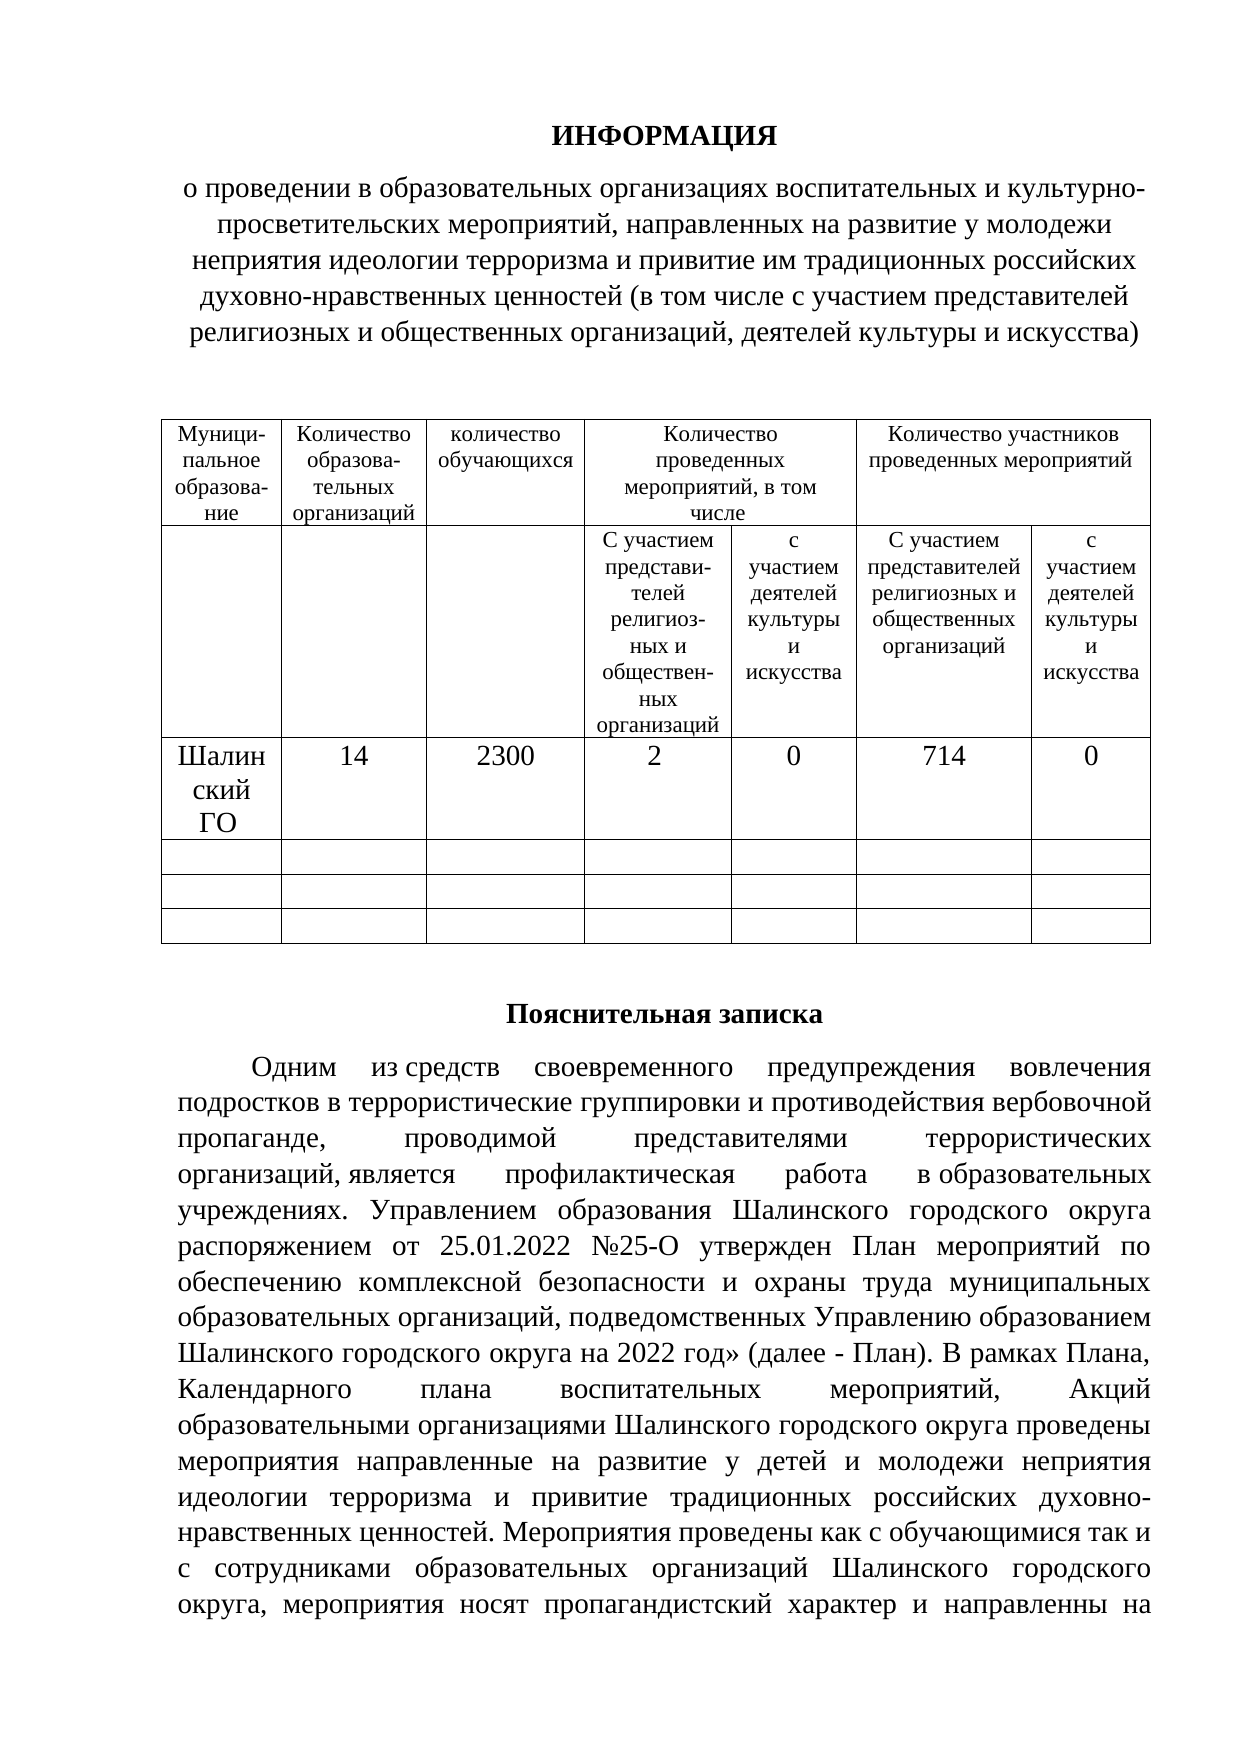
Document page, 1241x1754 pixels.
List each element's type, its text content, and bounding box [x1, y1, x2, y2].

table_cell 2 [585, 738, 731, 839]
table_cell [427, 909, 584, 943]
table_cell [282, 909, 426, 943]
table_cell [282, 840, 426, 873]
table_cell [162, 526, 281, 737]
table_cell [732, 909, 856, 943]
table_cell 714 [857, 738, 1031, 839]
table_header количество обучающихся [427, 420, 584, 525]
table_cell [585, 909, 731, 943]
table_cell [1032, 909, 1150, 943]
table_header Количество участников проведенных мероприятий [857, 420, 1150, 525]
table_cell с участием деятелей культуры и искусства [732, 526, 856, 737]
table_header Количество образова-тельных организаций [282, 420, 426, 525]
table_cell 0 [1032, 738, 1150, 839]
table_cell с участием деятелей культуры и искусства [1032, 526, 1150, 737]
table_cell [427, 875, 584, 908]
table_cell [857, 875, 1031, 908]
table_cell [732, 875, 856, 908]
table_cell [427, 526, 584, 737]
table_cell [585, 840, 731, 873]
text ИНФОРМАЦИЯ [177, 118, 1152, 152]
table_cell [857, 909, 1031, 943]
table_cell 0 [732, 738, 856, 839]
table_cell [162, 909, 281, 943]
table_cell 2300 [427, 738, 584, 839]
table_cell С участием представи- телей религиоз-ных и обществен-ных организаций [585, 526, 731, 737]
text Пояснительная записка [177, 996, 1152, 1030]
text Одним из средств своевременного предупреждения вовлечения подростков в террористические группировки и противодействия вербовочной пропаганде, проводимой представителями террористических организаций, является профилактическая работа в образовательных учреждениях. Управлением образования Шалинского городского округа распоряжением от 25.01.2022 №25-О утвержден План мероприятий по обеспечению комплексной безопасности и охраны труда муниципальных образовательных организаций, подведомственных Управлению образованием Шалинского городского округа на 2022 год» (далее - План). В рамках Плана, Календарного плана воспитательных мероприятий, Акций образовательными организациями Шалинского городского округа проведены мероприятия направленные на развитие у детей и молодежи неприятия идеологии терроризма и привитие традиционных российских духовно-нравственных ценностей. Мероприятия проведены как с обучающимися так и с сотрудниками образовательных организаций Шалинского городского округа, мероприятия носят пропагандистский характер и направленны на [177, 1049, 1152, 1620]
table_header Количество проведенных мероприятий, в том числе [585, 420, 856, 525]
table_cell [857, 840, 1031, 873]
table_cell [162, 840, 281, 873]
table_cell [162, 875, 281, 908]
table_cell [427, 840, 584, 873]
table_cell [282, 875, 426, 908]
table_cell [1032, 875, 1150, 908]
table_cell [585, 875, 731, 908]
table_cell С участием представителей религиозных и общественных организаций [857, 526, 1031, 737]
text о проведении в образовательных организациях воспитательных и культурно-просветительских мероприятий, направленных на развитие у молодежи неприятия идеологии терроризма и привитие им традиционных российских духовно-нравственных ценностей (в том числе с участием представителей религиозных и общественных организаций, деятелей культуры и искусства) [177, 171, 1152, 347]
table_header Муници-пальное образова-ние [162, 420, 281, 525]
table_cell [1032, 840, 1150, 873]
table_cell Шалинский ГО [162, 738, 281, 839]
table_cell [282, 526, 426, 737]
table_cell [732, 840, 856, 873]
table_cell 14 [282, 738, 426, 839]
